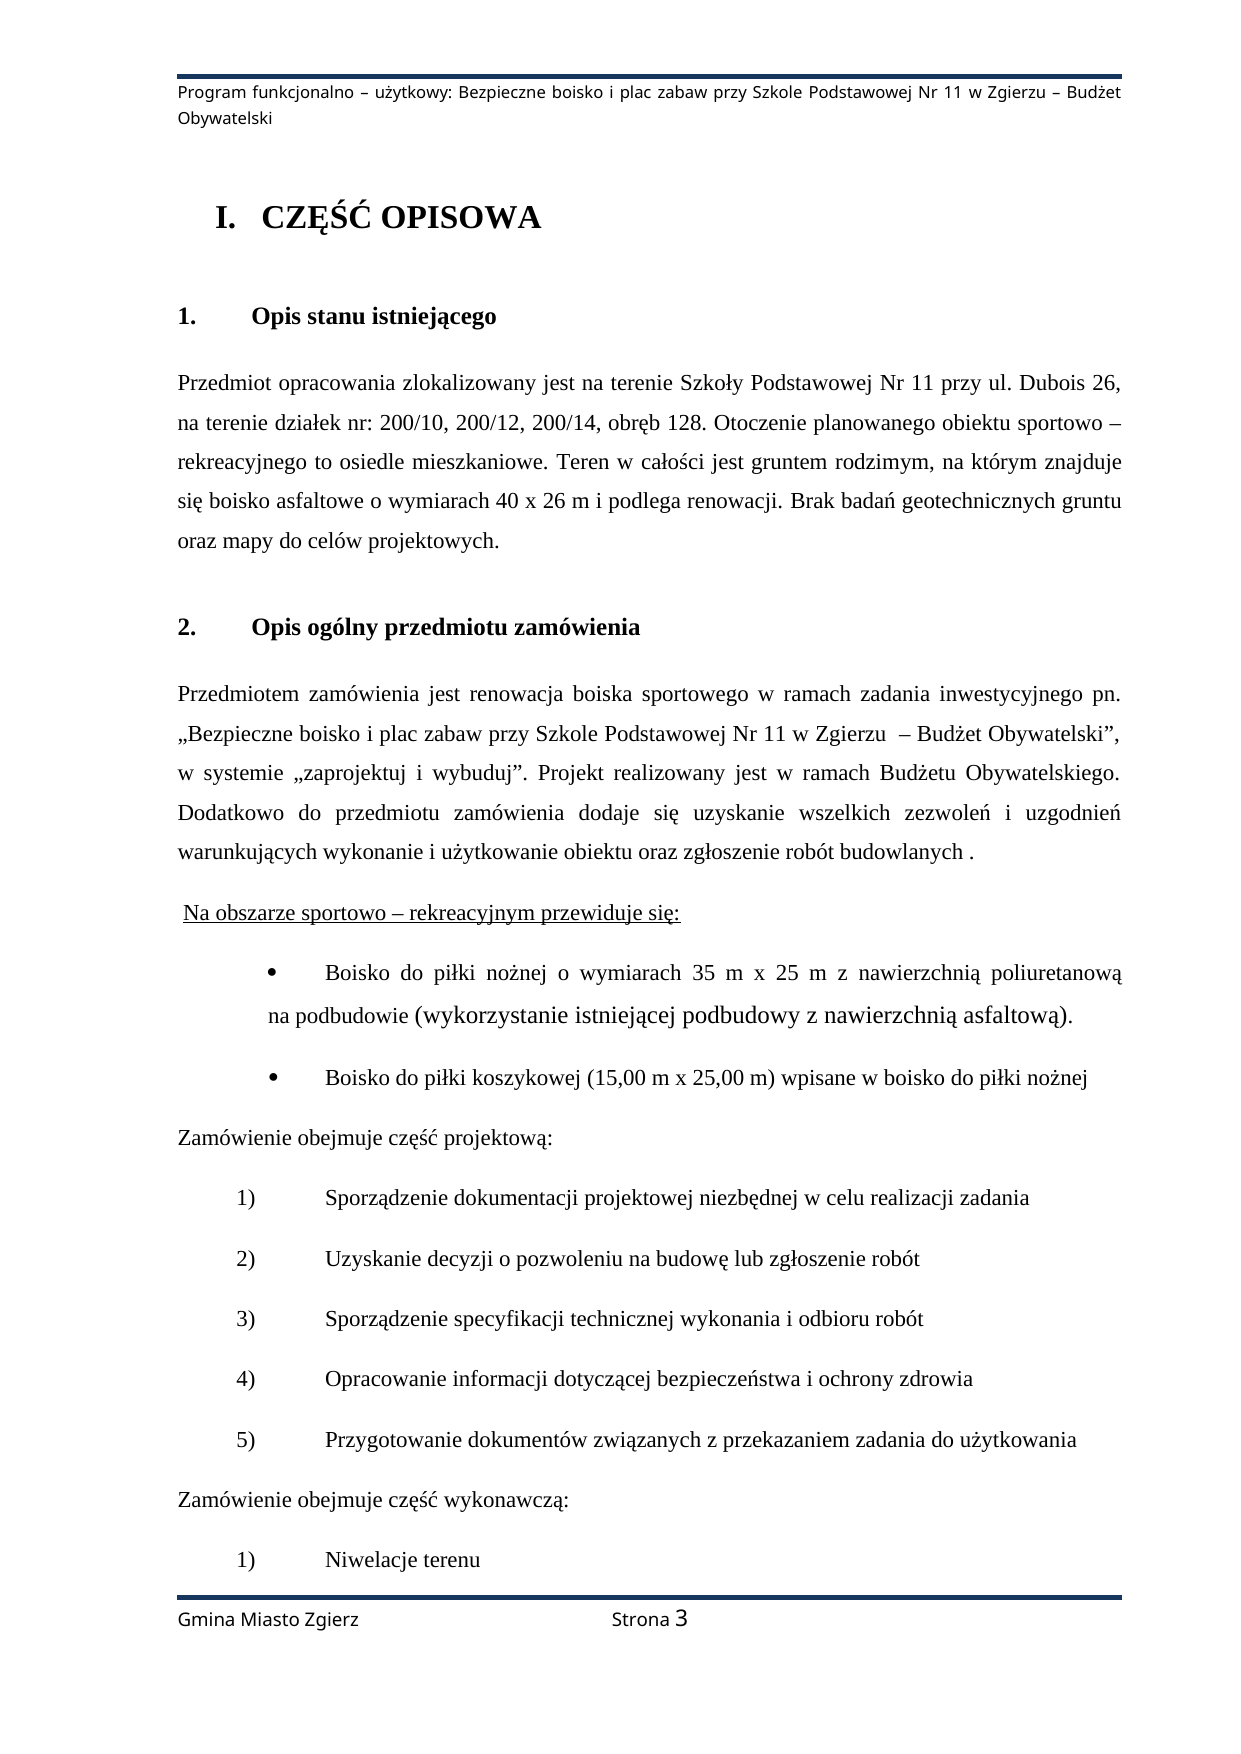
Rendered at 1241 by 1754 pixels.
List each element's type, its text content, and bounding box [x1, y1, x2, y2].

text Przedmiot opracowania zlokalizowany jest na terenie Szkoły Podstawowej Nr 11 przy ul. Dubois 26, na terenie działek nr: 200/10, 200/12, 200/14, obręb 128. Otoczenie planowanego obiektu sportowo – rekreacyjnego to osiedle mieszkaniowe. Teren w całości jest gruntem rodzimym, na którym znajduje się boisko asfaltowe o wymiarach 40 x 26 m i podlega renowacji. Brak badań geotechnicznych gruntu oraz mapy do celów projektowych. [177, 369, 1122, 553]
list Sporządzenie dokumentacji projektowej niezbędnej w celu realizacji zadania [236, 1184, 1122, 1211]
subtitle Opis stanu istniejącego [177, 301, 1122, 330]
text Przedmiotem zamówienia jest renowacja boiska sportowego w ramach zadania inwestycyjnego pn. „Bezpieczne boisko i plac zabaw przy Szkole Podstawowej Nr 11 w Zgierzu – Budżet Obywatelski”, w systemie „zaprojektuj i wybuduj”. Projekt realizowany jest w ramach Budżetu Obywatelskiego. Dodatkowo do przedmiotu zamówienia dodaje się uzyskanie wszelkich zezwoleń i uzgodnień warunkujących wykonanie i użytkowanie obiektu oraz zgłoszenie robót budowlanych . [177, 681, 1122, 865]
text Na obszarze sportowo – rekreacyjnym przewiduje się: [177, 899, 1122, 925]
subtitle I. CZĘŚĆ OPISOWA [215, 198, 1122, 236]
list Boisko do piłki nożnej o wymiarach 35 m x 25 m z nawierzchnią poliuretanową na podbudowie (wykorzystanie istniejącej podbudowy z nawierzchnią asfaltową). [268, 959, 1122, 1028]
subtitle Opis ogólny przedmiotu zamówienia [177, 612, 1122, 641]
list Boisko do piłki koszykowej (15,00 m x 25,00 m) wpisane w boisko do piłki nożnej [269, 1064, 1122, 1090]
text Zamówienie obejmuje część wykonawczą: [177, 1486, 1122, 1512]
list Uzyskanie decyzji o pozwoleniu na budowę lub zgłoszenie robót [236, 1245, 1122, 1271]
list Przygotowanie dokumentów związanych z przekazaniem zadania do użytkowania [236, 1426, 1122, 1452]
list Niwelacje terenu [236, 1546, 1122, 1573]
list Sporządzenie specyfikacji technicznej wykonania i odbioru robót [236, 1305, 1122, 1331]
list Opracowanie informacji dotyczącej bezpieczeństwa i ochrony zdrowia [236, 1365, 1122, 1392]
text Zamówienie obejmuje część projektową: [177, 1124, 1122, 1150]
